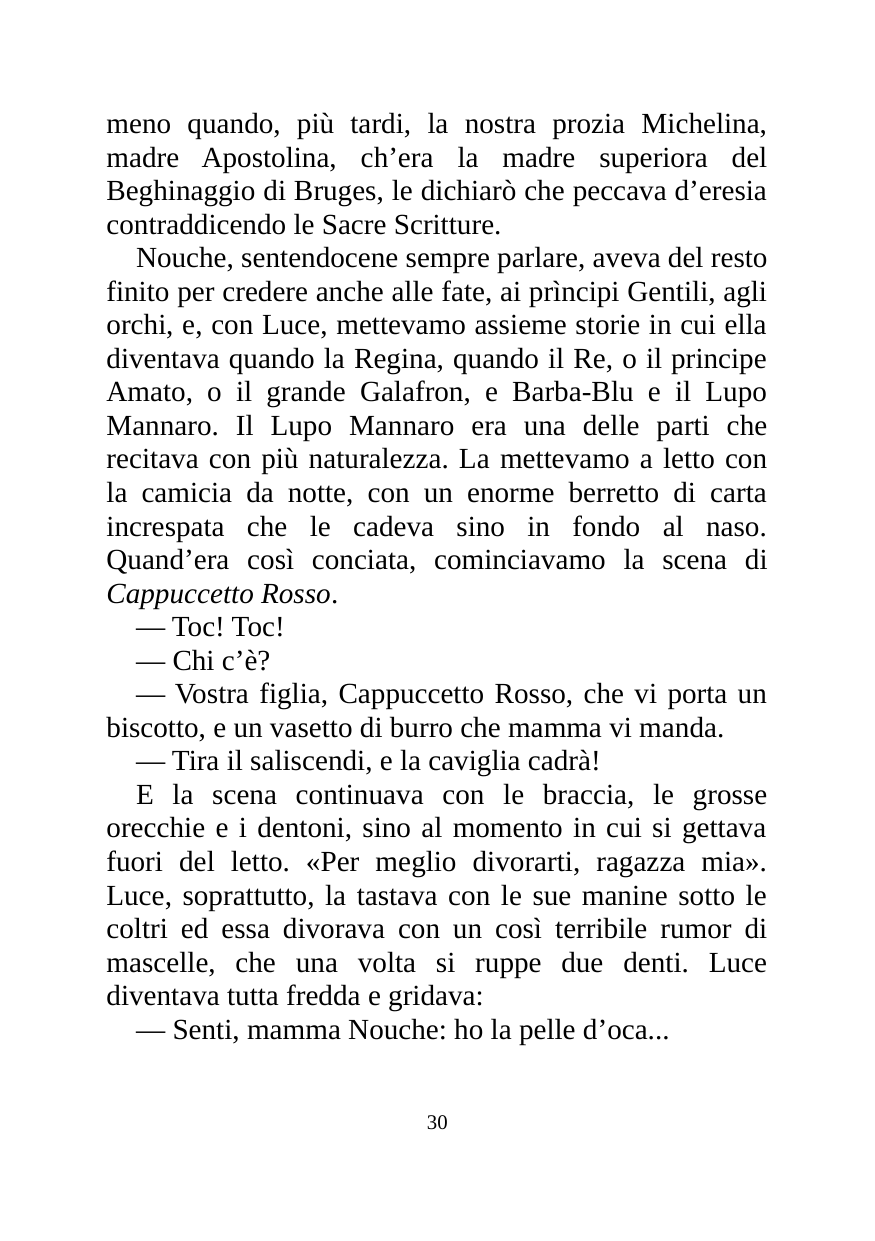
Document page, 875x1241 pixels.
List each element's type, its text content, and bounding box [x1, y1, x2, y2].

text — Toc! Toc! [106, 609, 768, 643]
text Nouche, sentendocene sempre parlare, aveva del resto finito per credere anche alle fate, ai prìncipi Gentili, agli orchi, e, con Luce, mettevamo assieme storie in cui ella diventava quando la Regina, quando il Re, o il principe Amato, o il grande Galafron, e Barba-Blu e il Lupo Mannaro. Il Lupo Mannaro era una delle parti che recitava con più naturalezza. La mettevamo a letto con la camicia da notte, con un enorme berretto di carta increspata che le cadeva sino in fondo al naso. Quand’era così conciata, cominciavamo la scena di Cappuccetto Rosso. [106, 240, 768, 609]
text meno quando, più tardi, la nostra prozia Michelina, madre Apostolina, ch’era la madre superiora del Beghinaggio di Bruges, le dichiarò che peccava d’eresia contraddicendo le Sacre Scritture. [106, 106, 768, 240]
text E la scena continuava con le braccia, le grosse orecchie e i dentoni, sino al momento in cui si gettava fuori del letto. «Per meglio divorarti, ragazza mia». Luce, soprattutto, la tastava con le sue manine sotto le coltri ed essa divorava con un così terribile rumor di mascelle, che una volta si ruppe due denti. Luce diventava tutta fredda e gridava: [106, 777, 768, 1012]
text — Vostra figlia, Cappuccetto Rosso, che vi porta un biscotto, e un vasetto di burro che mamma vi manda. [106, 676, 768, 743]
text — Tira il saliscendi, e la caviglia cadrà! [106, 743, 768, 777]
text — Chi c’è? [106, 643, 768, 676]
text — Senti, mamma Nouche: ho la pelle d’oca... [106, 1012, 768, 1045]
